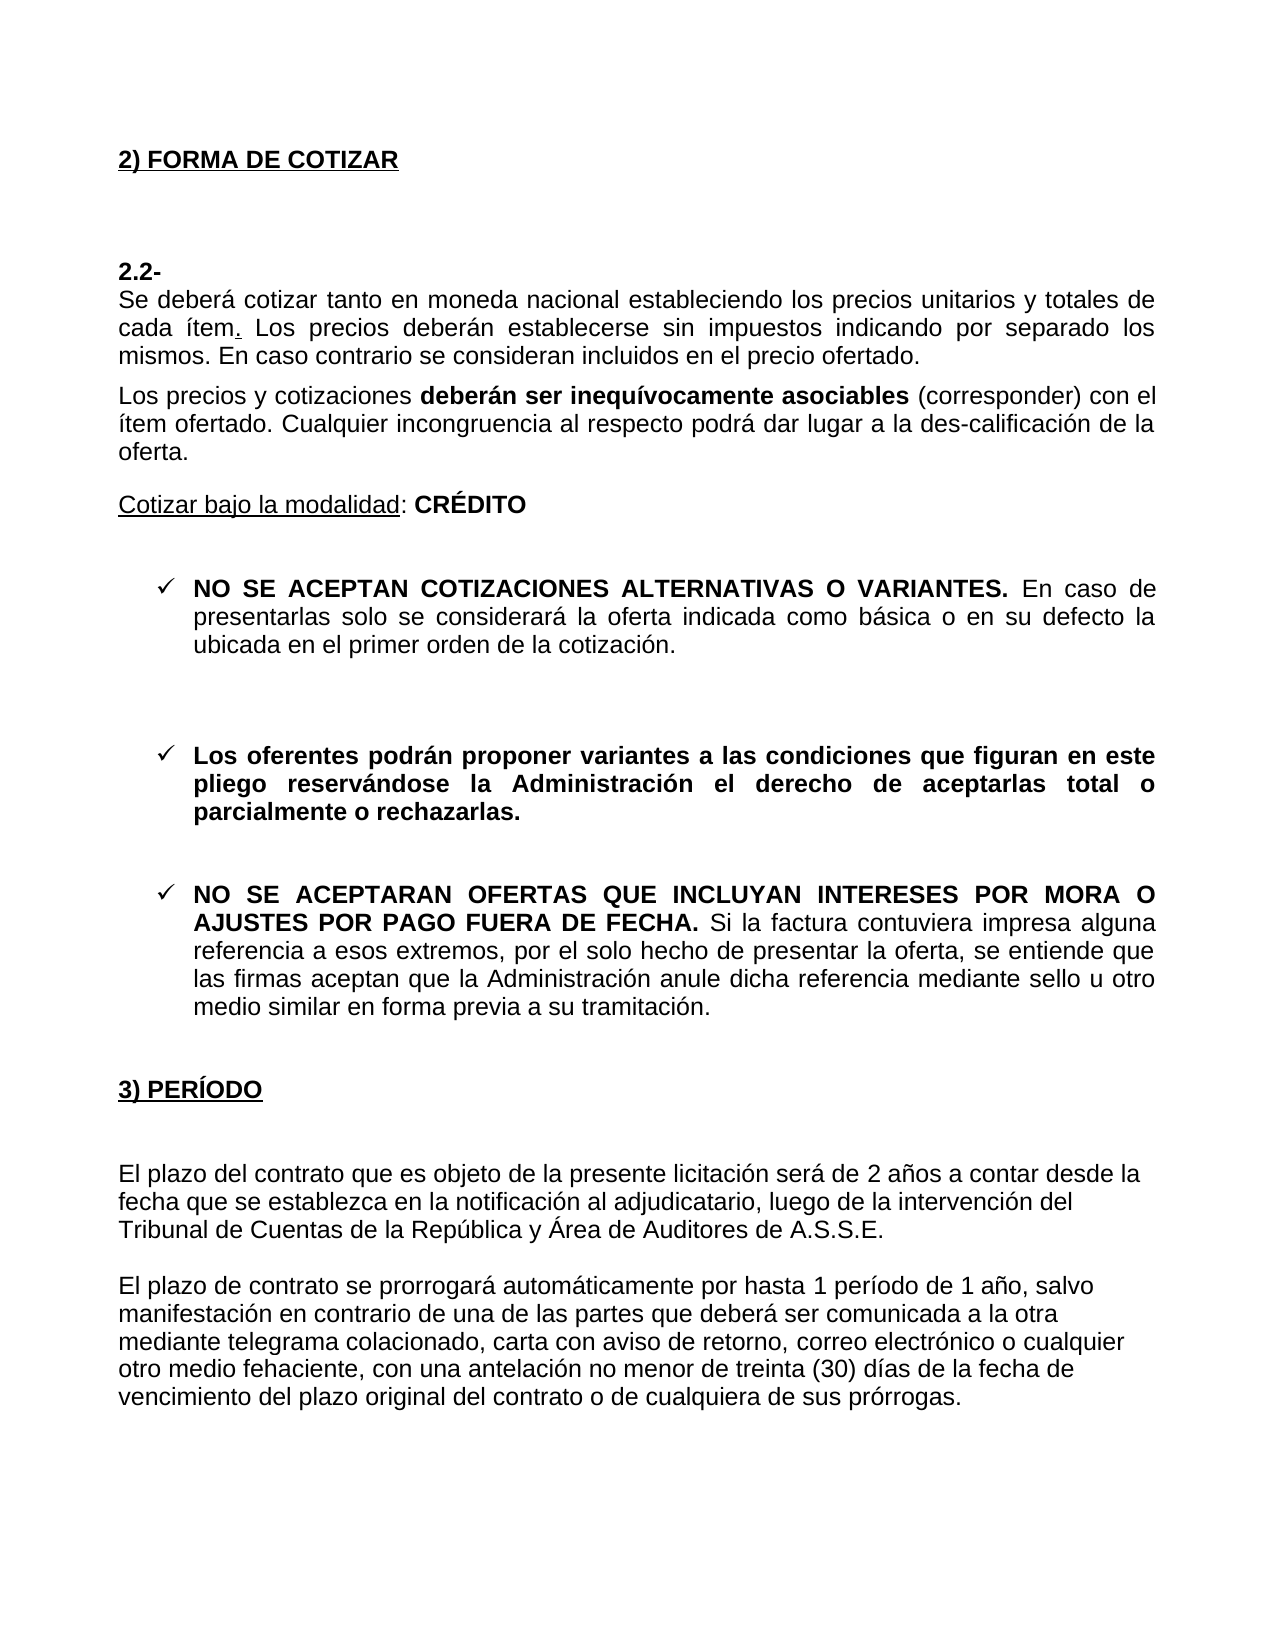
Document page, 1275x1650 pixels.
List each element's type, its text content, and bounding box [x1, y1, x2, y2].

list Los oferentes podrán proponer variantes a las condiciones que figuran en este pliego reservándose la Administración el derecho de aceptarlas total o parcialmente o rechazarlas. [156, 742, 1157, 826]
list NO SE ACEPTARAN OFERTAS QUE INCLUYAN INTERESES POR MORA O AJUSTES POR PAGO FUERA DE FECHA. Si la factura contuviera impresa alguna referencia a esos extremos, por el solo hecho de presentar la oferta, se entiende que las firmas aceptan que la Administración anule dicha referencia mediante sello u otro medio similar en forma previa a su tramitación. [156, 881, 1157, 1021]
list NO SE ACEPTAN COTIZACIONES ALTERNATIVAS O VARIANTES. En caso de presentarlas solo se considerará la oferta indicada como básica o en su defecto la ubicada en el primer orden de la cotización. [156, 575, 1157, 659]
text Los precios y cotizaciones deberán ser inequívocamente asociables (corresponder) con el ítem ofertado. Cualquier incongruencia al respecto podrá dar lugar a la des-calificación de la oferta. [118, 382, 1157, 466]
text Cotizar bajo la modalidad: CRÉDITO [118, 491, 1157, 519]
text Se deberá cotizar tanto en moneda nacional estableciendo los precios unitarios y totales de cada ítem. Los precios deberán establecerse sin impuestos indicando por separado los mismos. En caso contrario se consideran incluidos en el precio ofertado. [118, 286, 1157, 369]
text El plazo del contrato que es objeto de la presente licitación será de 2 años a contar desde la fecha que se establezca en la notificación al adjudicatario, luego de la intervención del Tribunal de Cuentas de la República y Área de Auditores de A.S.S.E. [118, 1160, 1157, 1244]
text 3) PERÍODO [118, 1076, 1157, 1104]
text 2) Forma de Cotizar [118, 146, 1157, 174]
text El plazo de contrato se prorrogará automáticamente por hasta 1 período de 1 año, salvo manifestación en contrario de una de las partes que deberá ser comunicada a la otra mediante telegrama colacionado, carta con aviso de retorno, correo electrónico o cualquier otro medio fehaciente, con una antelación no menor de treinta (30) días de la fecha de vencimiento del plazo original del contrato o de cualquiera de sus prórrogas. [118, 1272, 1157, 1411]
text 2.2- [118, 258, 1157, 286]
